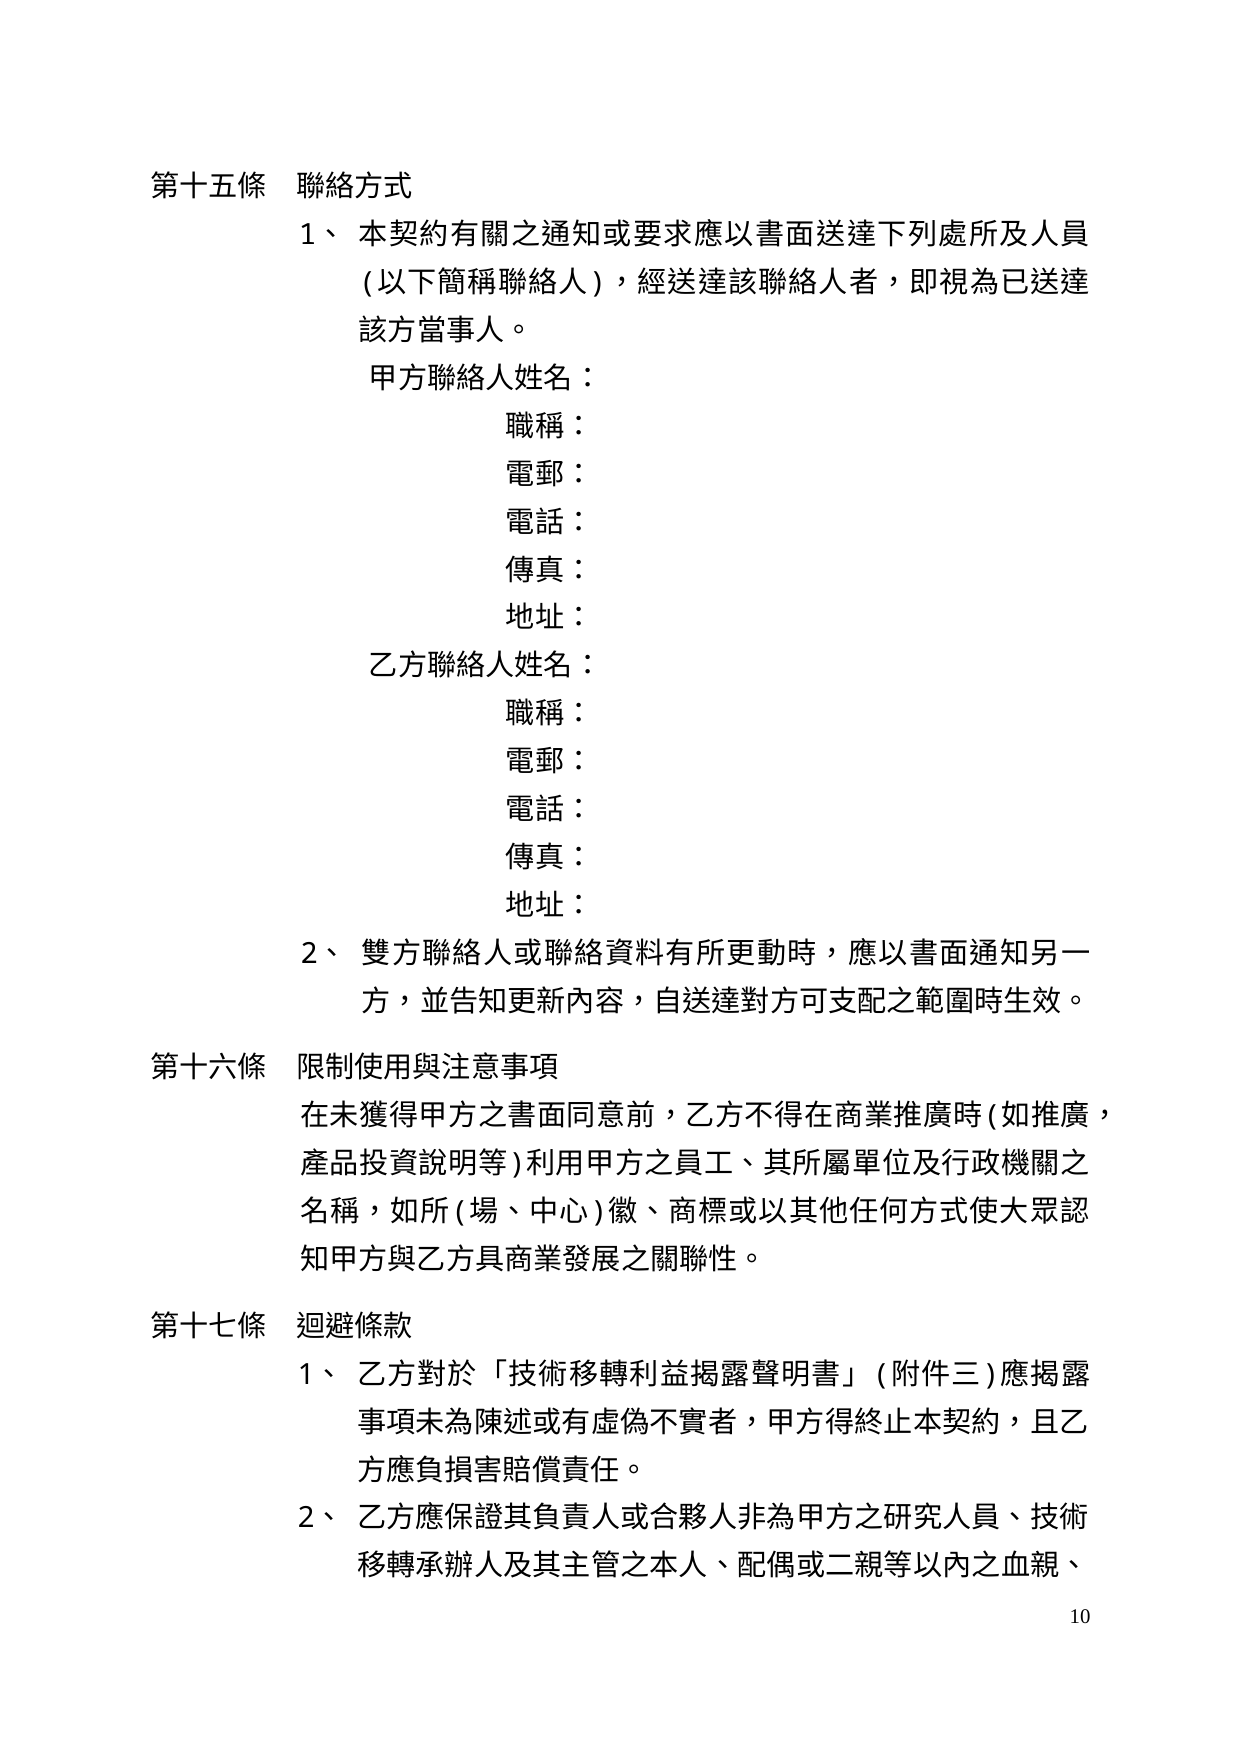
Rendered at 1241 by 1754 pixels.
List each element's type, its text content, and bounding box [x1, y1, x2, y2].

text 第十六條 限制使用與注意事項 [150, 1039, 1090, 1087]
text 電郵： [300, 733, 1090, 781]
text 地址： [300, 589, 1090, 637]
text 電郵： [300, 446, 1090, 494]
text 傳真： [300, 829, 1090, 877]
text 第十五條 聯絡方式 [150, 158, 1090, 206]
text 第十七條 迴避條款 [150, 1298, 1090, 1346]
text 職稱： [300, 398, 1090, 446]
text 傳真： [300, 542, 1090, 589]
list 本契約有關之通知或要求應以書面送達下列處所及人員(以下簡稱聯絡人)，經送達該聯絡人者，即視為已送達該方當事人。 [299, 206, 1090, 350]
text 乙方聯絡人姓名： [369, 637, 1090, 685]
text 地址： [300, 877, 1090, 925]
list 乙方對於「技術移轉利益揭露聲明書」(附件三)應揭露事項未為陳述或有虛偽不實者，甲方得終止本契約，且乙方應負損害賠償責任。 [298, 1346, 1090, 1489]
text 甲方聯絡人姓名： [369, 350, 1090, 398]
list 雙方聯絡人或聯絡資料有所更動時，應以書面通知另一方，並告知更新內容，自送達對方可支配之範圍時生效。 [300, 925, 1090, 1021]
text 在未獲得甲方之書面同意前，乙方不得在商業推廣時(如推廣，產品投資說明等)利用甲方之員工、其所屬單位及行政機關之名稱，如所(場、中心)徽、商標或以其他任何方式使大眾認知甲方與乙方具商業發展之關聯性。 [300, 1087, 1090, 1279]
text 電話： [300, 494, 1090, 542]
text 電話： [300, 781, 1090, 829]
text 職稱： [300, 685, 1090, 733]
list 乙方應保證其負責人或合夥人非為甲方之研究人員、技術移轉承辦人及其主管之本人、配偶或二親等以內之血親、 [298, 1489, 1090, 1585]
